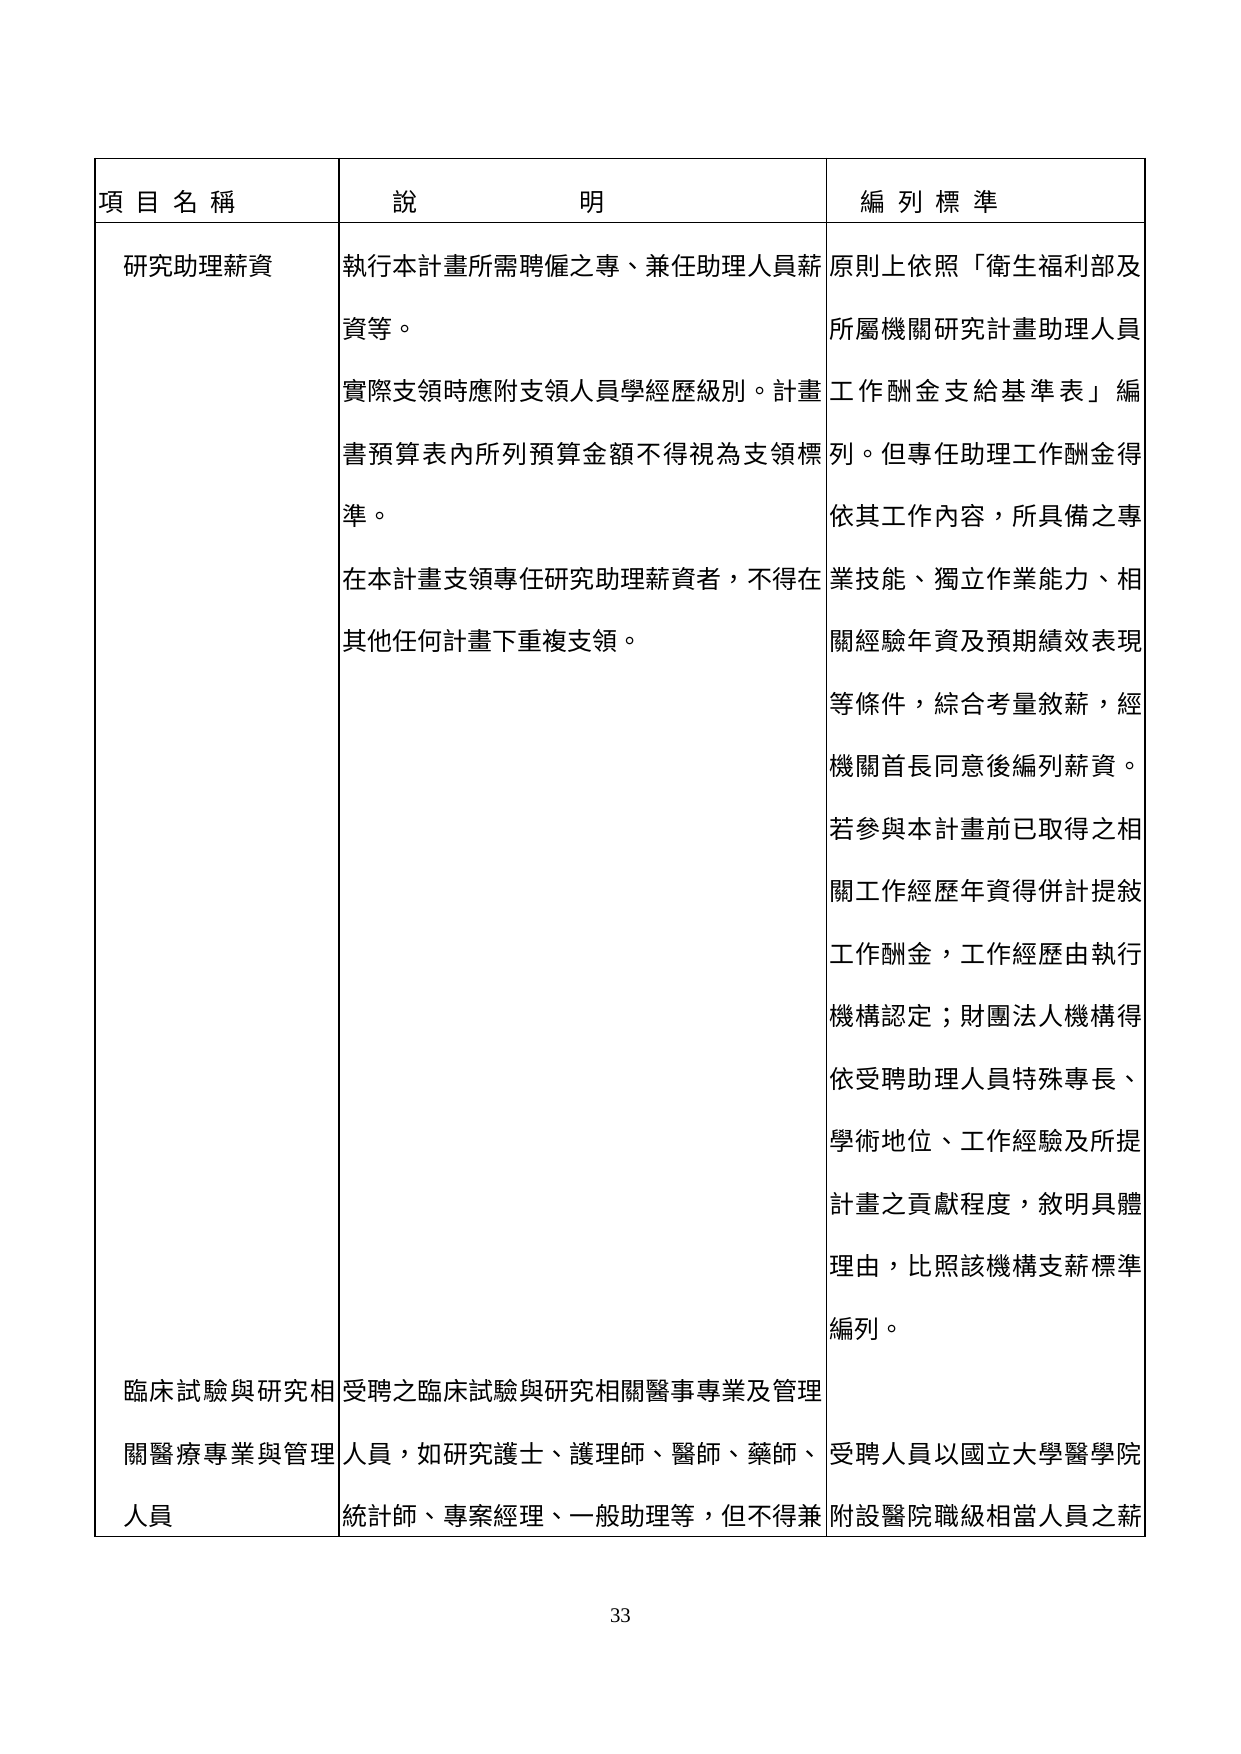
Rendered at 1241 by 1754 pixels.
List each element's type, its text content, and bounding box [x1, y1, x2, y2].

table_header 項 目 名 稱 [96, 159, 338, 221]
table_cell 原則上依照「衛生福利部及所屬機關研究計畫助理人員工作酬金支給基準表」編列。但專任助理工作酬金得依其工作內容，所具備之專業技能、獨立作業能力、相關經驗年資及預期績效表現等條件，綜合考量敘薪，經機關首長同意後編列薪資。若參與本計畫前已取得之相關工作經歷年資得併計提敍工作酬金，工作經歷由執行機構認定；財團法人機構得依受聘助理人員特殊專長、學術地位、工作經驗及所提計畫之貢獻程度，敘明具體理由，比照該機構支薪標準編列。 受聘人員以國立大學醫學院附設醫院職級相當人員之薪 [827, 223, 1144, 1536]
table_header 說 明 [340, 159, 826, 221]
table_cell 研究助理薪資 臨床試驗與研究相關醫療專業與管理人員 [96, 223, 338, 1536]
table_header 編 列 標 準 [827, 159, 1144, 221]
table_cell 執行本計畫所需聘僱之專、兼任助理人員薪資等。 實際支領時應附支領人員學經歷級別。計畫書預算表內所列預算金額不得視為支領標準。 在本計畫支領專任研究助理薪資者，不得在其他任何計畫下重複支領。 受聘之臨床試驗與研究相關醫事專業及管理人員，如研究護士、護理師、醫師、藥師、統計師、專案經理、一般助理等，但不得兼 [340, 223, 826, 1536]
